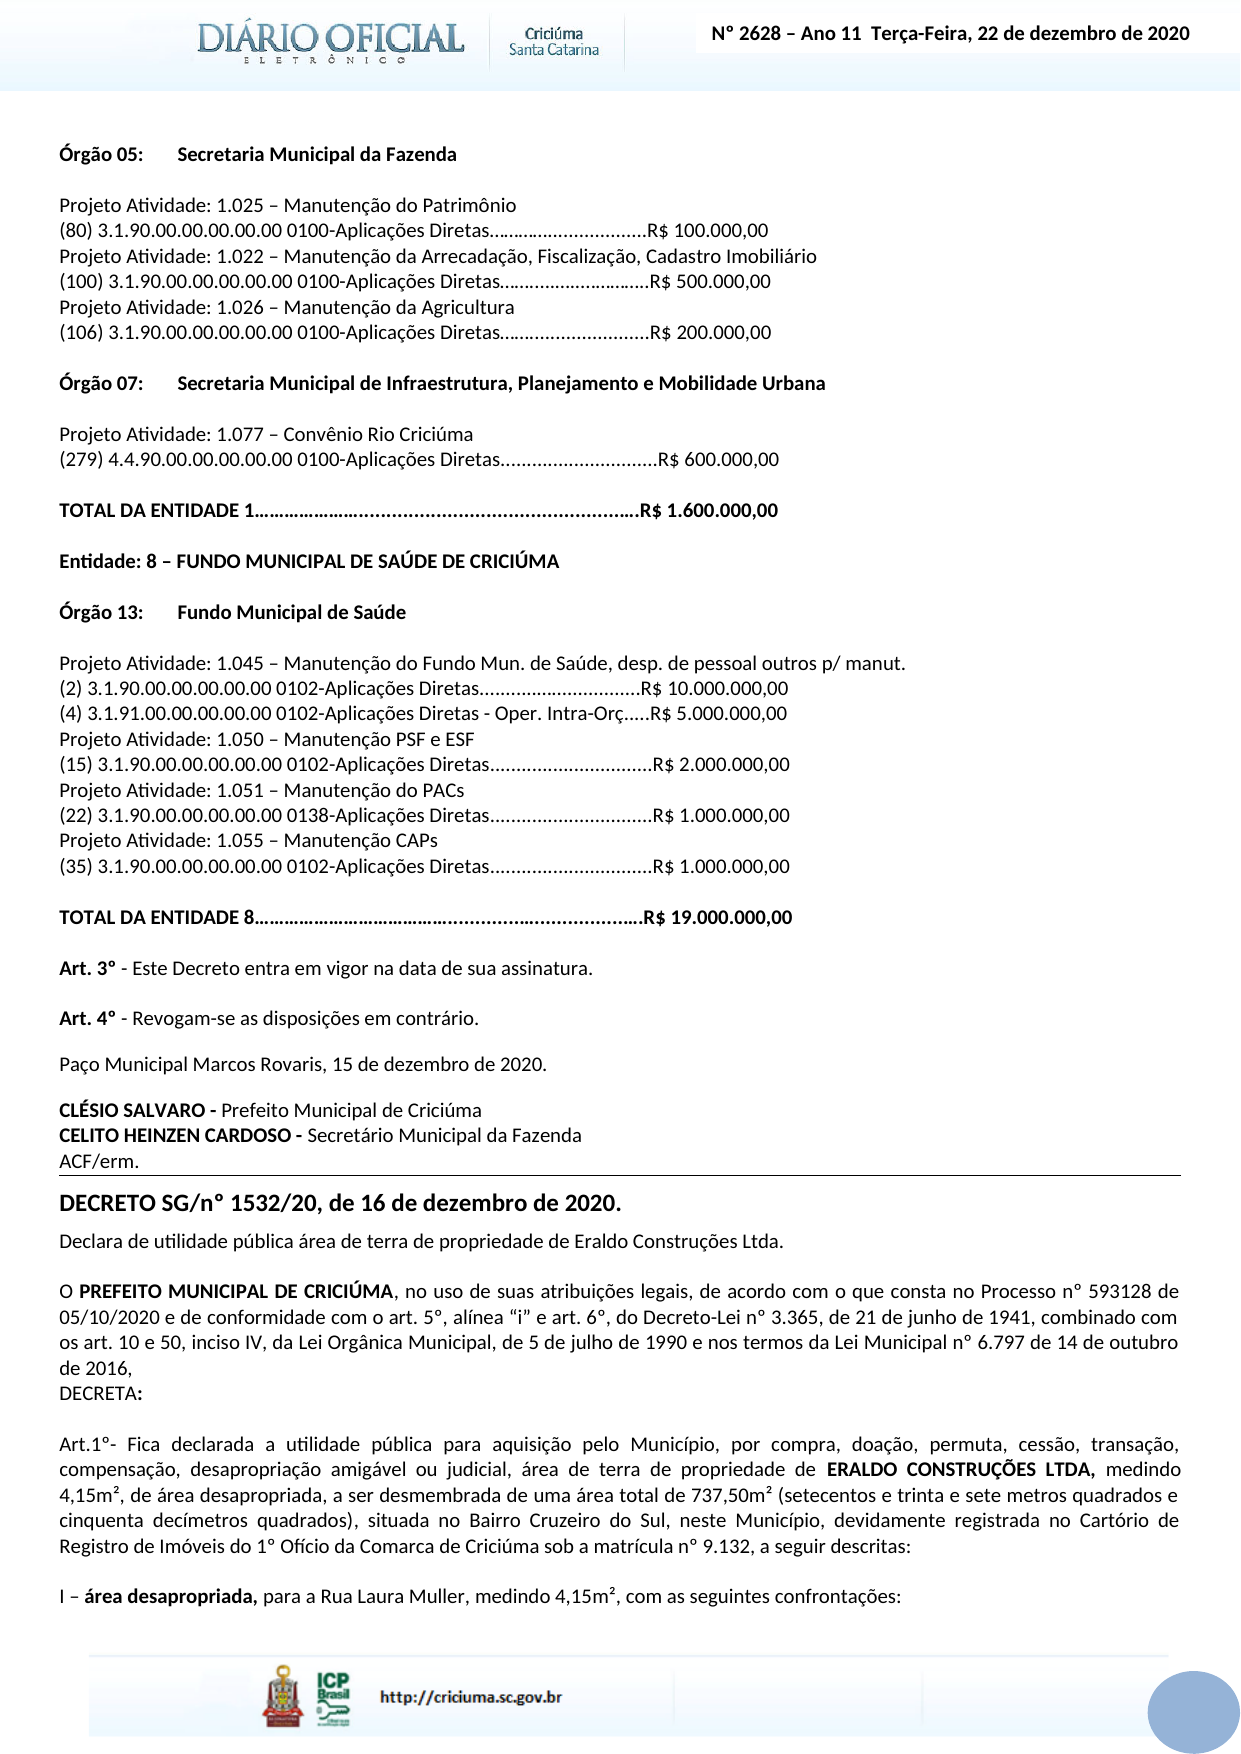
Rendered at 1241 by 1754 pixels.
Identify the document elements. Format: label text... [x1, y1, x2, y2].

text O PREFEITO MUNICIPAL DE CRICIÚMA, no uso de suas atribuições legais, de acordo com o que consta no Processo nº 593128 de 05/10/2020 e de conformidade com o art. 5º, alínea “i” e art. 6º, do Decreto-Lei nº 3.365, de 21 de junho de 1941, combinado com os art. 10 e 50, inciso IV, da Lei Orgânica Municipal, de 5 de julho de 1990 e nos termos da Lei Municipal nº 6.797 de 14 de outubro de 2016, [59, 1279, 1181, 1380]
text Projeto Atividade: 1.055 – Manutenção CAPs [59, 828, 1181, 853]
text Projeto Atividade: 1.025 – Manutenção do Patrimônio [59, 192, 1181, 218]
text Art. 3º - Este Decreto entra em vigor na data de sua assinatura. [59, 955, 1181, 980]
text ACF/erm. [59, 1148, 1181, 1175]
text (80) 3.1.90.00.00.00.00.00 0100-Aplicações Diretas…………...................R$ 100.000,00 [59, 218, 1181, 243]
text (35) 3.1.90.00.00.00.00.00 0102-Aplicações Diretas...............................R$ 1.000.000,00 [59, 853, 1181, 878]
text I – área desapropriada, para a Rua Laura Muller, medindo 4,15m², com as seguintes confrontações: [59, 1584, 1181, 1609]
text TOTAL DA ENTIDADE 8………………………………….............…................….R$ 19.000.000,00 [59, 904, 1181, 929]
text Paço Municipal Marcos Rovaris, 15 de dezembro de 2020. [59, 1051, 1181, 1077]
text Projeto Atividade: 1.050 – Manutenção PSF e ESF [59, 726, 1181, 751]
text (2) 3.1.90.00.00.00.00.00 0102-Aplicações Diretas...........….................R$ 10.000.000,00 [59, 675, 1181, 701]
text Declara de utilidade pública área de terra de propriedade de Eraldo Construções Ltda. [59, 1228, 1181, 1253]
text Entidade: 8 – FUNDO MUNICIPAL DE SAÚDE DE CRICIÚMA [59, 548, 1181, 573]
text (106) 3.1.90.00.00.00.00.00 0100-Aplicações Diretas…….......................R$ 200.000,00 [59, 319, 1181, 345]
text TOTAL DA ENTIDADE 1…………………...............................................….R$ 1.600.000,00 [59, 497, 1181, 523]
text Projeto Atividade: 1.026 – Manutenção da Agricultura [59, 294, 1181, 319]
text Projeto Atividade: 1.051 – Manutenção do PACs [59, 777, 1181, 802]
text (100) 3.1.90.00.00.00.00.00 0100-Aplicações Diretas…….....….....………..R$ 500.000,00 [59, 268, 1181, 294]
text Projeto Atividade: 1.022 – Manutenção da Arrecadação, Fiscalização, Cadastro Imobiliário [59, 243, 1181, 268]
list CLÉSIO SALVARO - Prefeito Municipal de Criciúma [59, 1097, 1181, 1122]
text DECRETA: [59, 1380, 1181, 1406]
text Art. 4º - Revogam-se as disposições em contrário. [59, 1006, 1181, 1031]
text Órgão 13: Fundo Municipal de Saúde [59, 599, 1181, 624]
text Projeto Atividade: 1.045 – Manutenção do Fundo Mun. de Saúde, desp. de pessoal outros p/ manut. [59, 650, 1181, 675]
text (4) 3.1.91.00.00.00.00.00 0102-Aplicações Diretas - Oper. Intra-Orç.....R$ 5.000.000,00 [59, 701, 1181, 726]
text Órgão 05: Secretaria Municipal da Fazenda [59, 141, 1181, 167]
text (22) 3.1.90.00.00.00.00.00 0138-Aplicações Diretas...............................R$ 1.000.000,00 [59, 802, 1181, 828]
text Art.1º- Fica declarada a utilidade pública para aquisição pelo Município, por compra, doação, permuta, cessão, transação, compensação, desapropriação amigável ou judicial, área de terra de propriedade de ERALDO CONSTRUÇÕES LTDA, medindo 4,15m², de área desapropriada, a ser desmembrada de uma área total de 737,50m² (setecentos e trinta e sete metros quadrados e cinquenta decímetros quadrados), situada no Bairro Cruzeiro do Sul, neste Município, devidamente registrada no Cartório de Registro de Imóveis do 1º Ofício da Comarca de Criciúma sob a matrícula nº 9.132, a seguir descritas: [59, 1431, 1181, 1558]
text Órgão 07: Secretaria Municipal de Infraestrutura, Planejamento e Mobilidade Urbana [59, 370, 1181, 396]
text DECRETO SG/nº 1532/20, de 16 de dezembro de 2020. [59, 1187, 1181, 1217]
text Projeto Atividade: 1.077 – Convênio Rio Criciúma [59, 421, 1181, 446]
text CELITO HEINZEN CARDOSO - Secretário Municipal da Fazenda [59, 1122, 1181, 1148]
text (15) 3.1.90.00.00.00.00.00 0102-Aplicações Diretas...............................R$ 2.000.000,00 [59, 751, 1181, 777]
text (279) 4.4.90.00.00.00.00.00 0100-Aplicações Diretas..............................R$ 600.000,00 [59, 446, 1181, 472]
